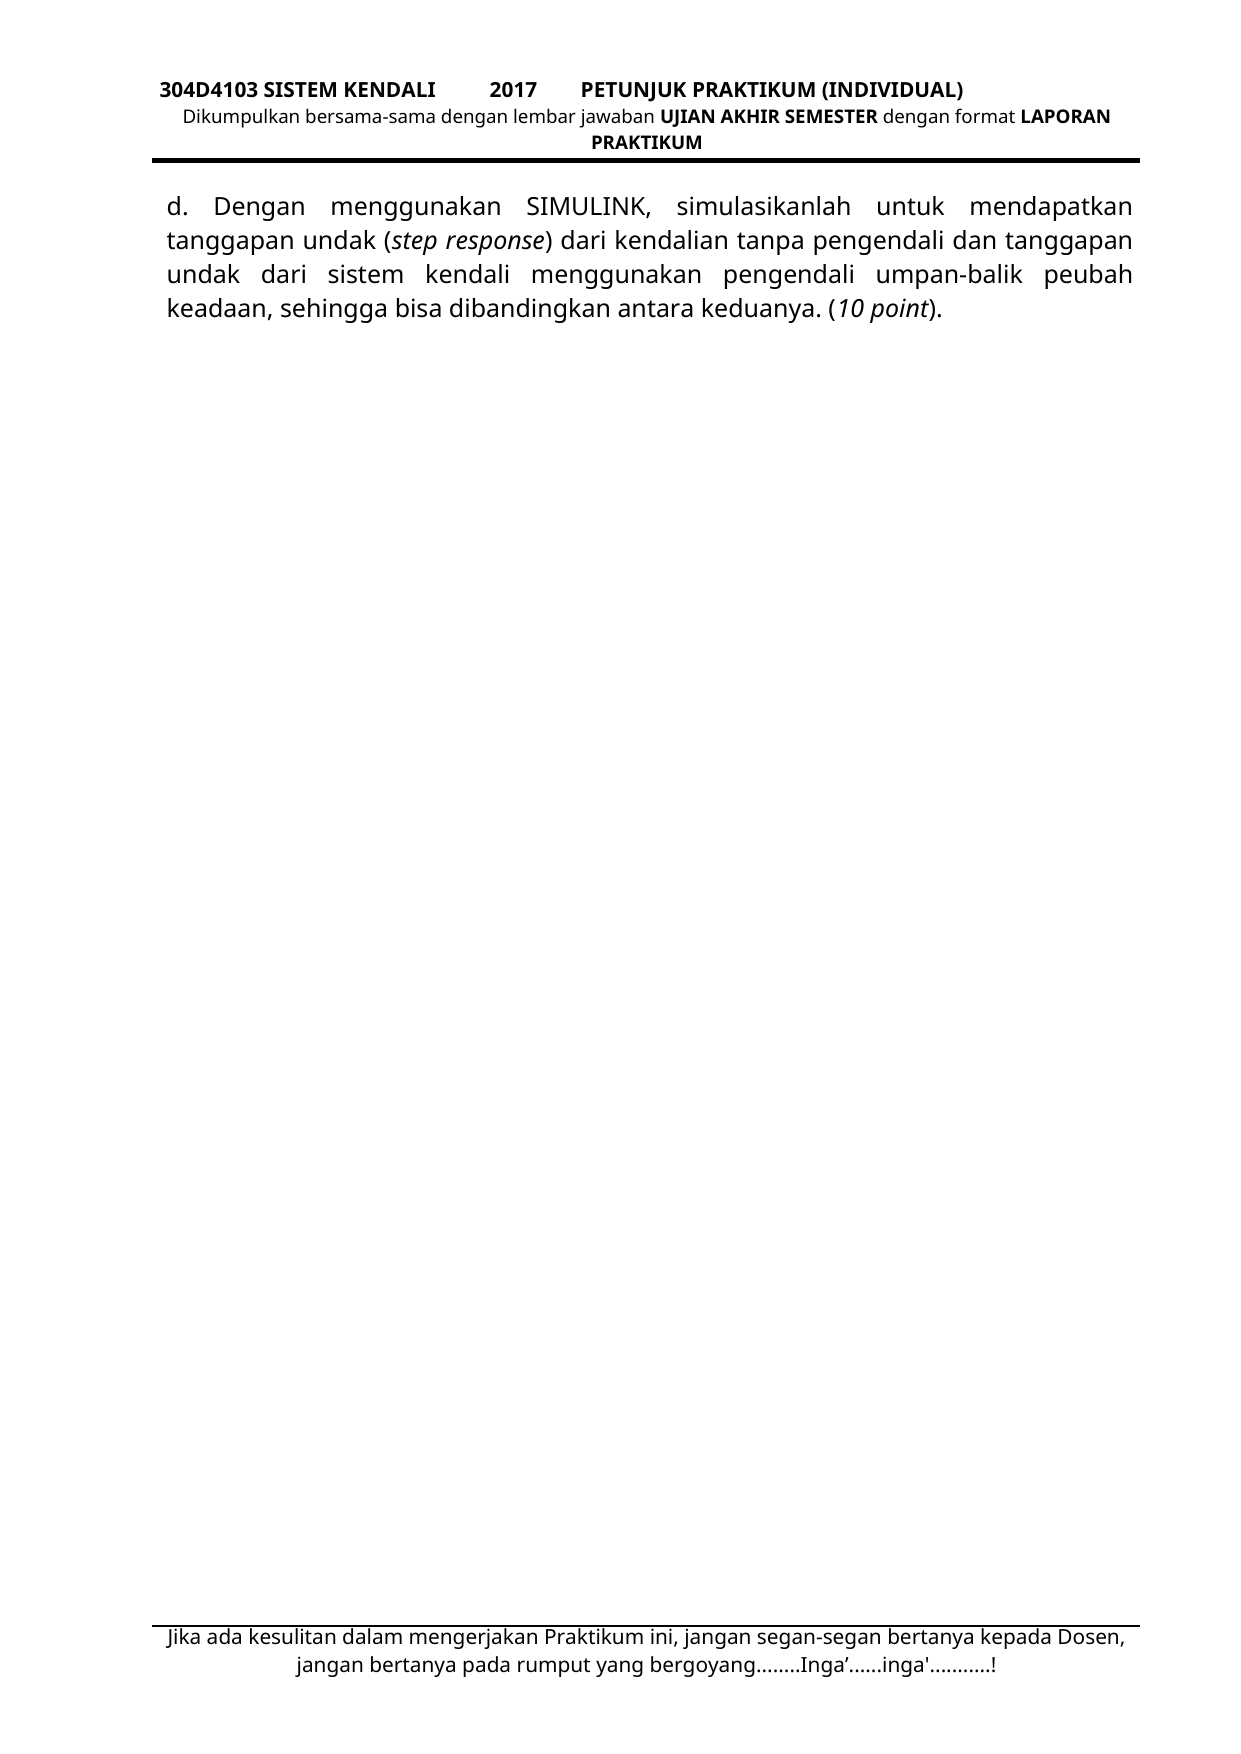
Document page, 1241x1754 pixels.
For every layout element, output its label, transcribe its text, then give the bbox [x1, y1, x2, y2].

list d. Dengan menggunakan SIMULINK, simulasikanlah untuk mendapatkan tanggapan undak (step response) dari kendalian tanpa pengendali dan tanggapan undak dari sistem kendali menggunakan pengendali umpan-balik peubah keadaan, sehingga bisa dibandingkan antara keduanya. (10 point). [162, 188, 1134, 325]
